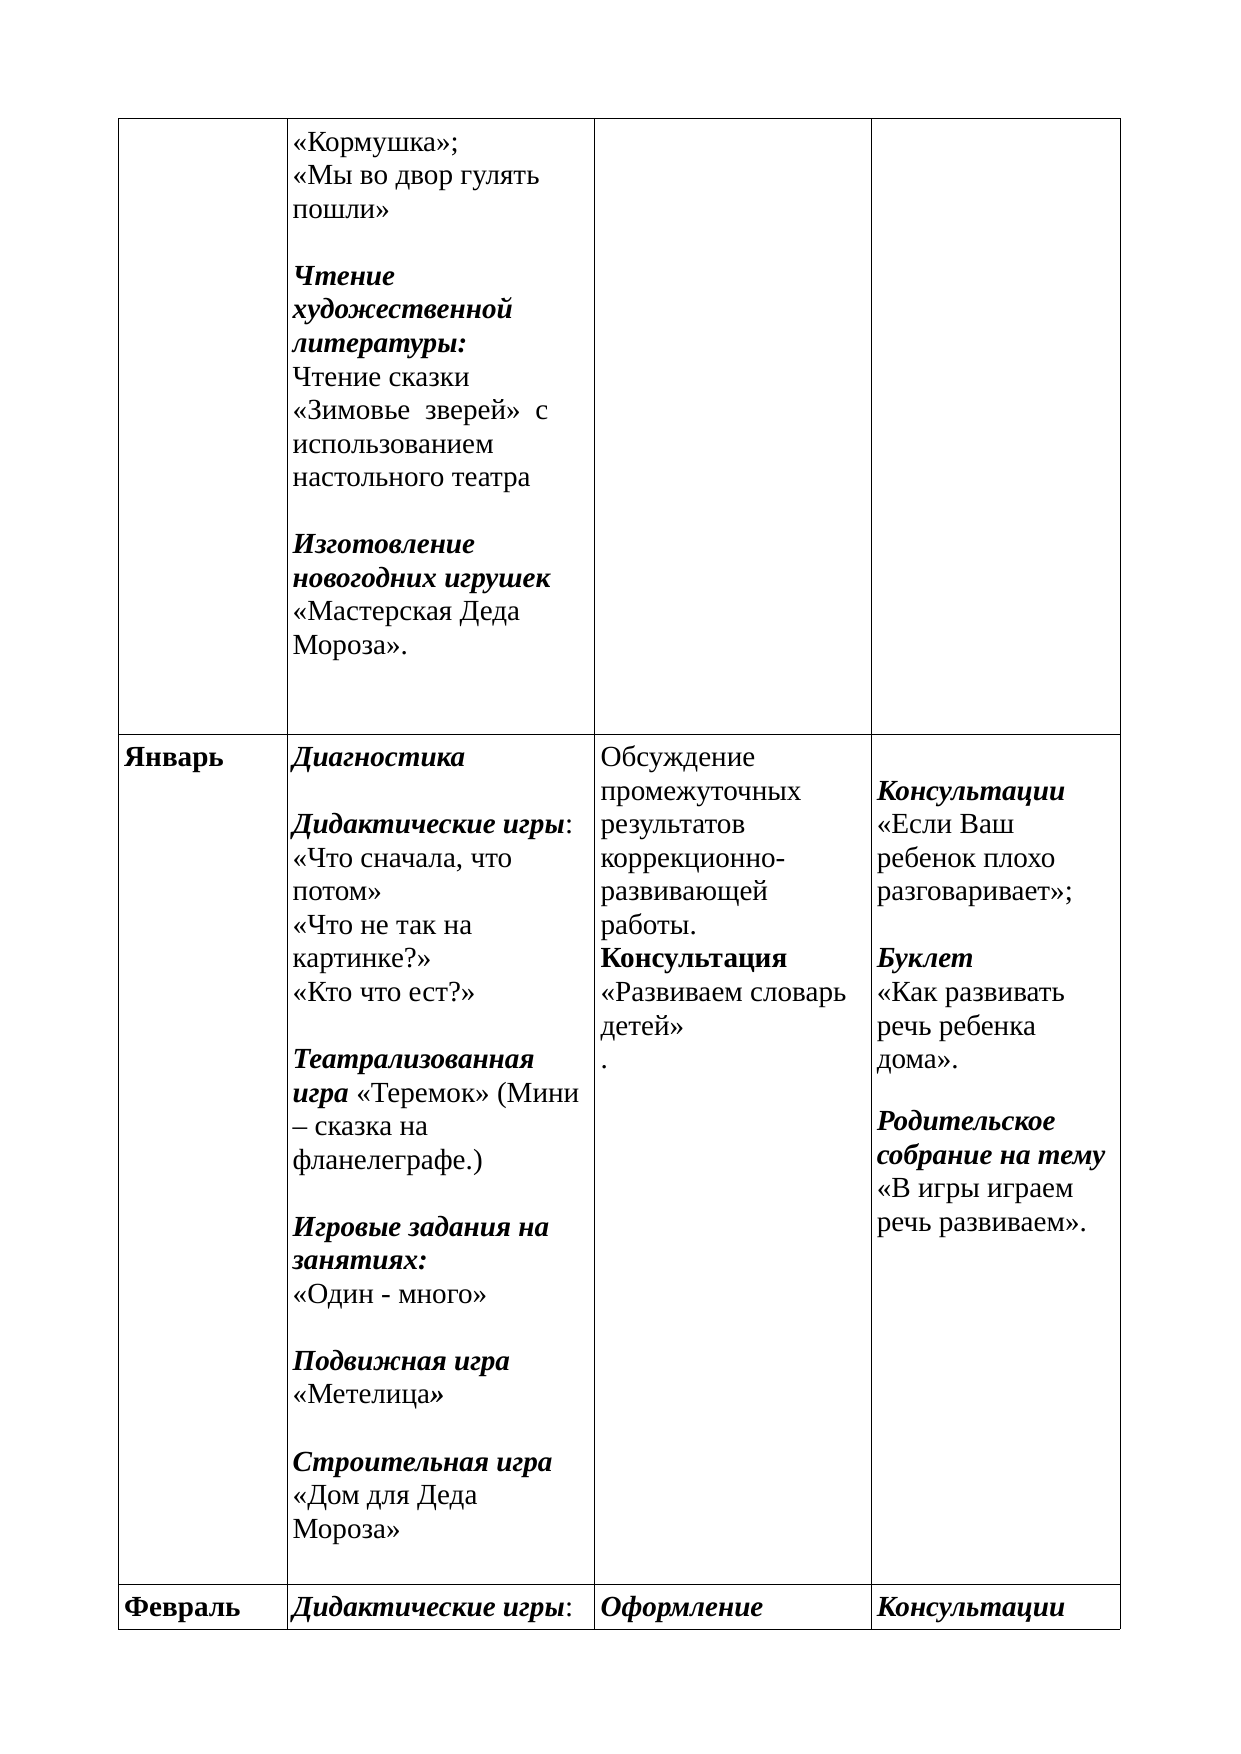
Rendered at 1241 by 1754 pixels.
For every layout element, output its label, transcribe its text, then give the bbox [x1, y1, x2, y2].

table_cell Оформление [595, 1585, 871, 1629]
table_cell Обсуждение промежуточных результатов коррекционно-развивающей работы. Консультация «Развиваем словарь детей» . [595, 735, 871, 1583]
table_cell Консультации «Если Ваш ребенок плохо разговаривает»; Буклет «Как развивать речь ребенка дома». Родительское собрание на тему «В игры играем речь развиваем». [872, 735, 1120, 1583]
table_cell Диагностика Дидактические игры: «Что сначала, что потом» «Что не так на картинке?» «Кто что ест?» Театрализованная игра «Теремок» (Мини – сказка на фланелеграфе.) Игровые задания на занятиях: «Один - много» Подвижная игра «Метелица» Строительная игра «Дом для Деда Мороза» [288, 735, 594, 1583]
table_cell [595, 119, 871, 733]
table_cell Дидактические игры: [288, 1585, 594, 1629]
table_cell «Кормушка»; «Мы во двор гулять пошли» Чтение художественной литературы: Чтение сказки «Зимовье зверей» с использованием настольного театра Изготовление новогодних игрушек «Мастерская Деда Мороза». [288, 119, 594, 733]
table_cell [872, 119, 1120, 733]
table_cell Февраль [119, 1585, 287, 1629]
table_cell Консультации [872, 1585, 1120, 1629]
table_cell Январь [119, 735, 287, 1583]
table_cell [119, 119, 287, 733]
